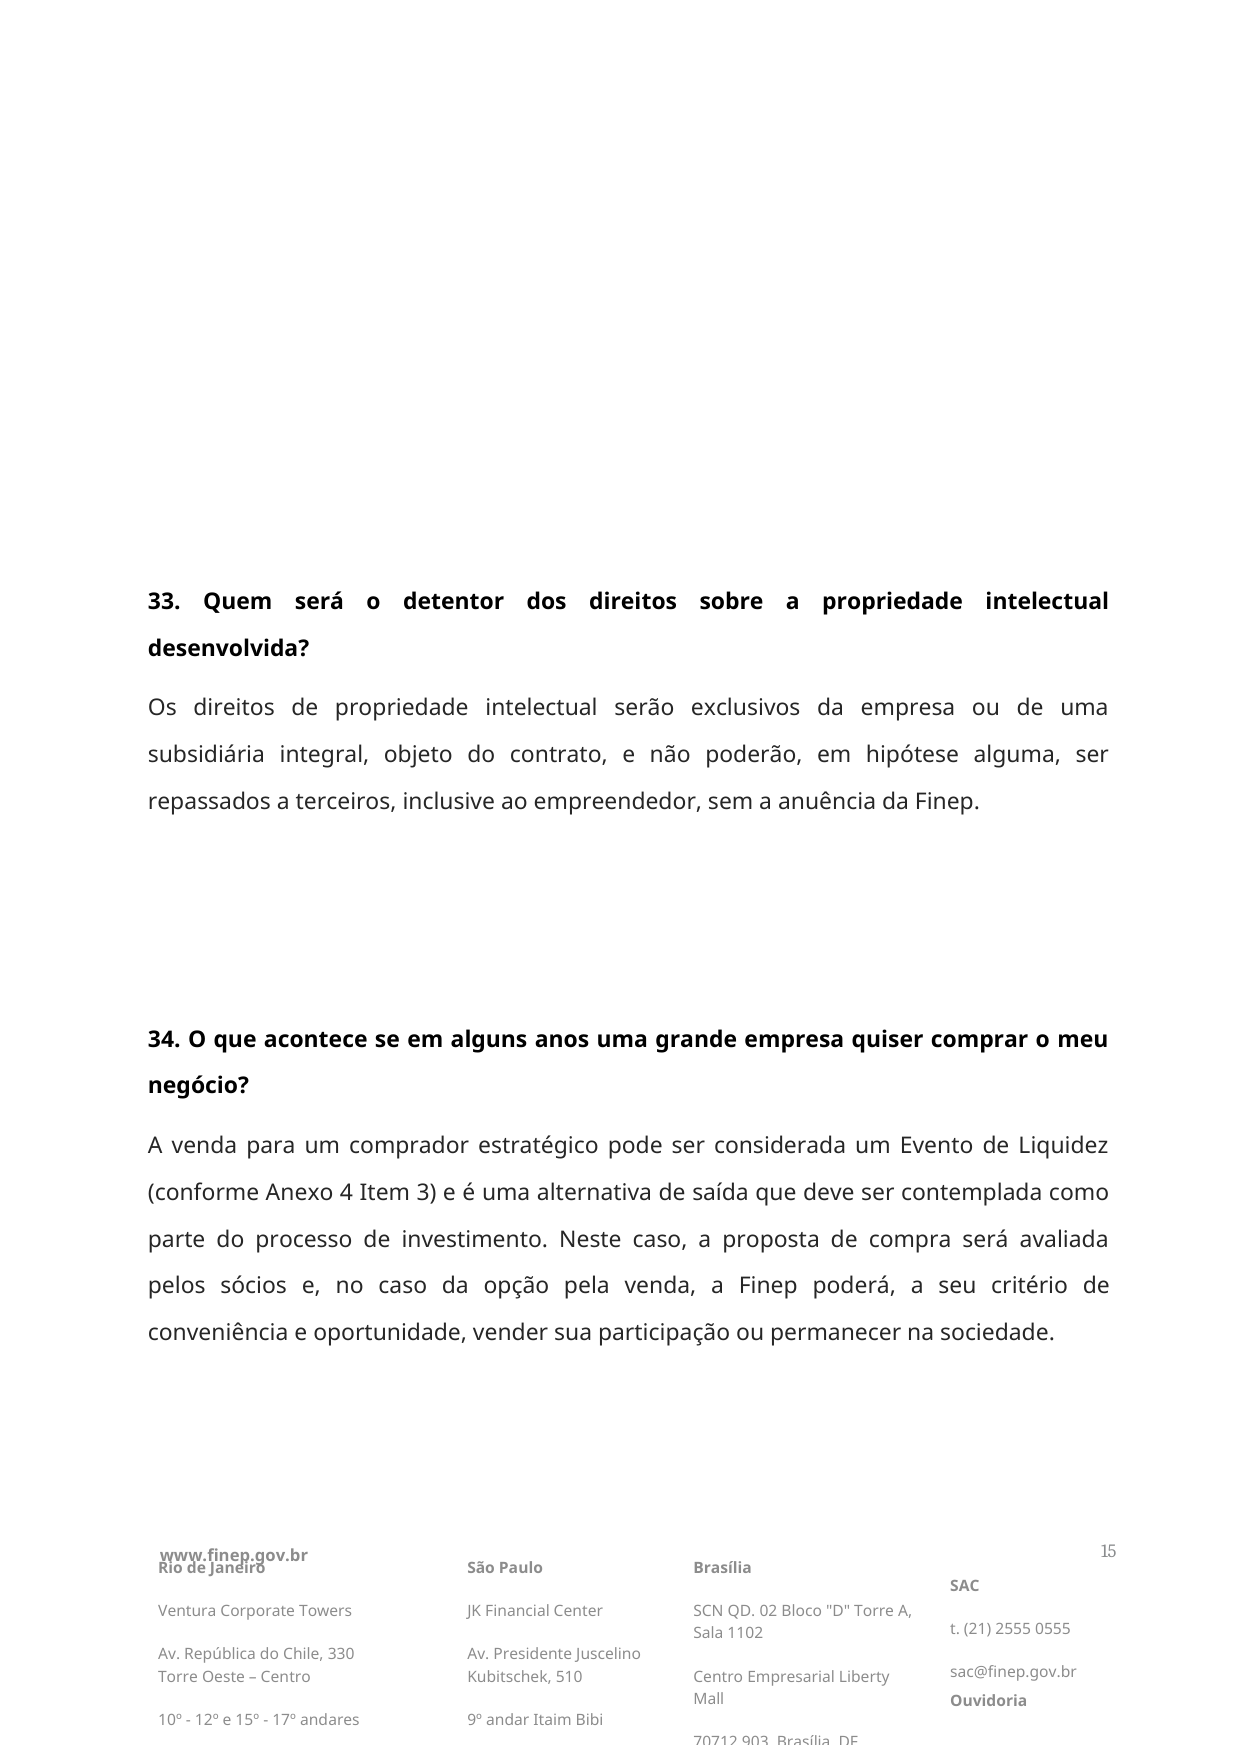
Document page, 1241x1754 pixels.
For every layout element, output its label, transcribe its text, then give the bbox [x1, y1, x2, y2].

text Os direitos de propriedade intelectual serão exclusivos da empresa ou de uma subsidiária integral, objeto do contrato, e não poderão, em hipótese alguma, ser repassados a terceiros, inclusive ao empreendedor, sem a anuência da Finep. [148, 691, 1110, 816]
text 34. O que acontece se em alguns anos uma grande empresa quiser comprar o meu negócio? [148, 1023, 1110, 1101]
text 33. Quem será o detentor dos direitos sobre a propriedade intelectual desenvolvida? [148, 585, 1110, 663]
text A venda para um comprador estratégico pode ser considerada um Evento de Liquidez (conforme Anexo 4 Item 3) e é uma alternativa de saída que deve ser contemplada como parte do processo de investimento. Neste caso, a proposta de compra será avaliada pelos sócios e, no caso da opção pela venda, a Finep poderá, a seu critério de conveniência e oportunidade, vender sua participação ou permanecer na sociedade. [148, 1129, 1110, 1348]
